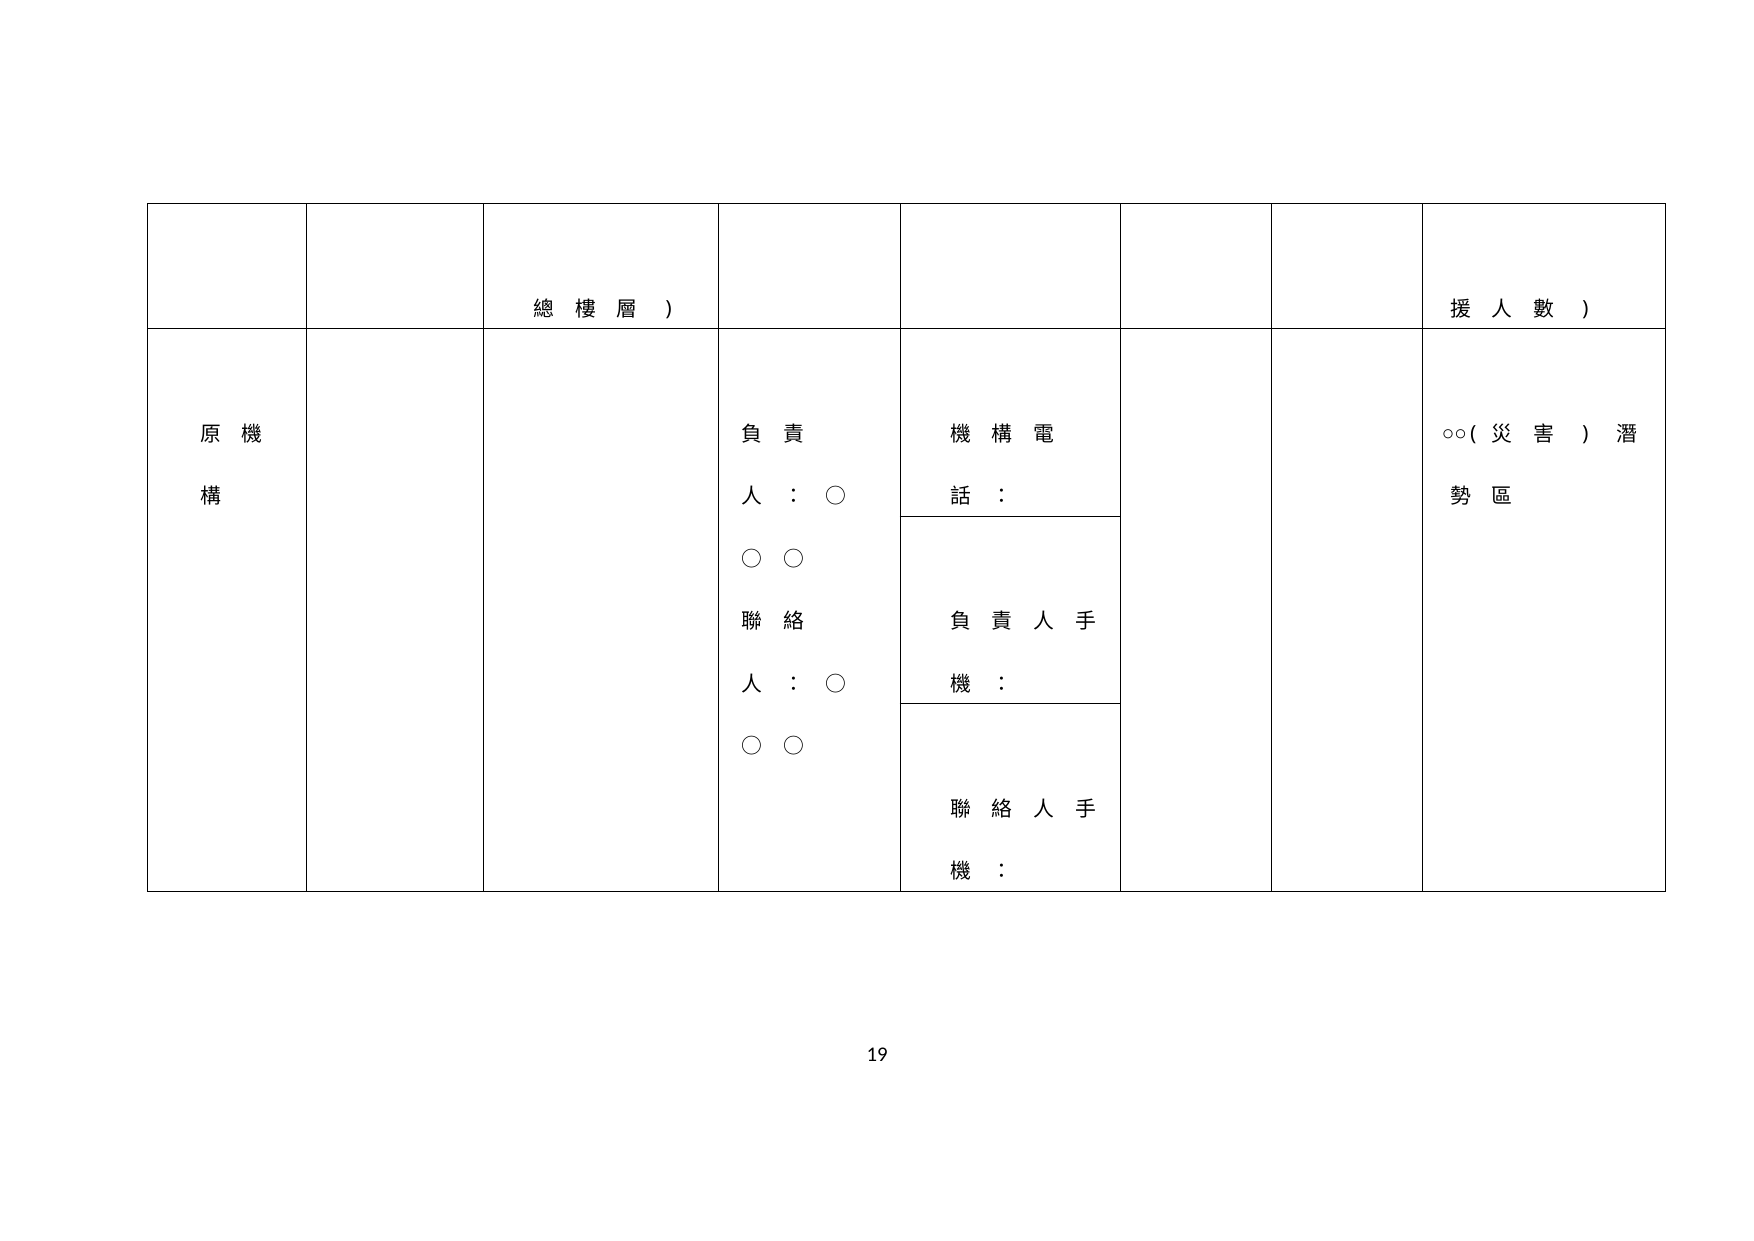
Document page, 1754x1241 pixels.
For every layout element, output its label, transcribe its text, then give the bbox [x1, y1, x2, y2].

table_cell 聯絡人手機： [901, 704, 1120, 891]
table_cell 機構電話： [901, 329, 1120, 516]
table_cell [484, 329, 718, 891]
table_cell 負責人手機： [901, 517, 1120, 703]
table_cell 援人數) [1423, 204, 1665, 328]
table_cell [1272, 329, 1422, 891]
table_cell 總樓層) [484, 204, 718, 328]
table_cell 原機構 [148, 329, 306, 891]
table_cell [1121, 329, 1271, 891]
table_cell [901, 204, 1120, 328]
table_cell [307, 329, 483, 891]
table_cell 負責人：○○○ 聯絡人：○○○ [719, 329, 900, 891]
table_cell [1121, 204, 1271, 328]
table_cell [148, 204, 306, 328]
table_cell [719, 204, 900, 328]
table_cell [307, 204, 483, 328]
table_cell ○○(災害)潛勢區 [1423, 329, 1665, 891]
table_cell [1272, 204, 1422, 328]
